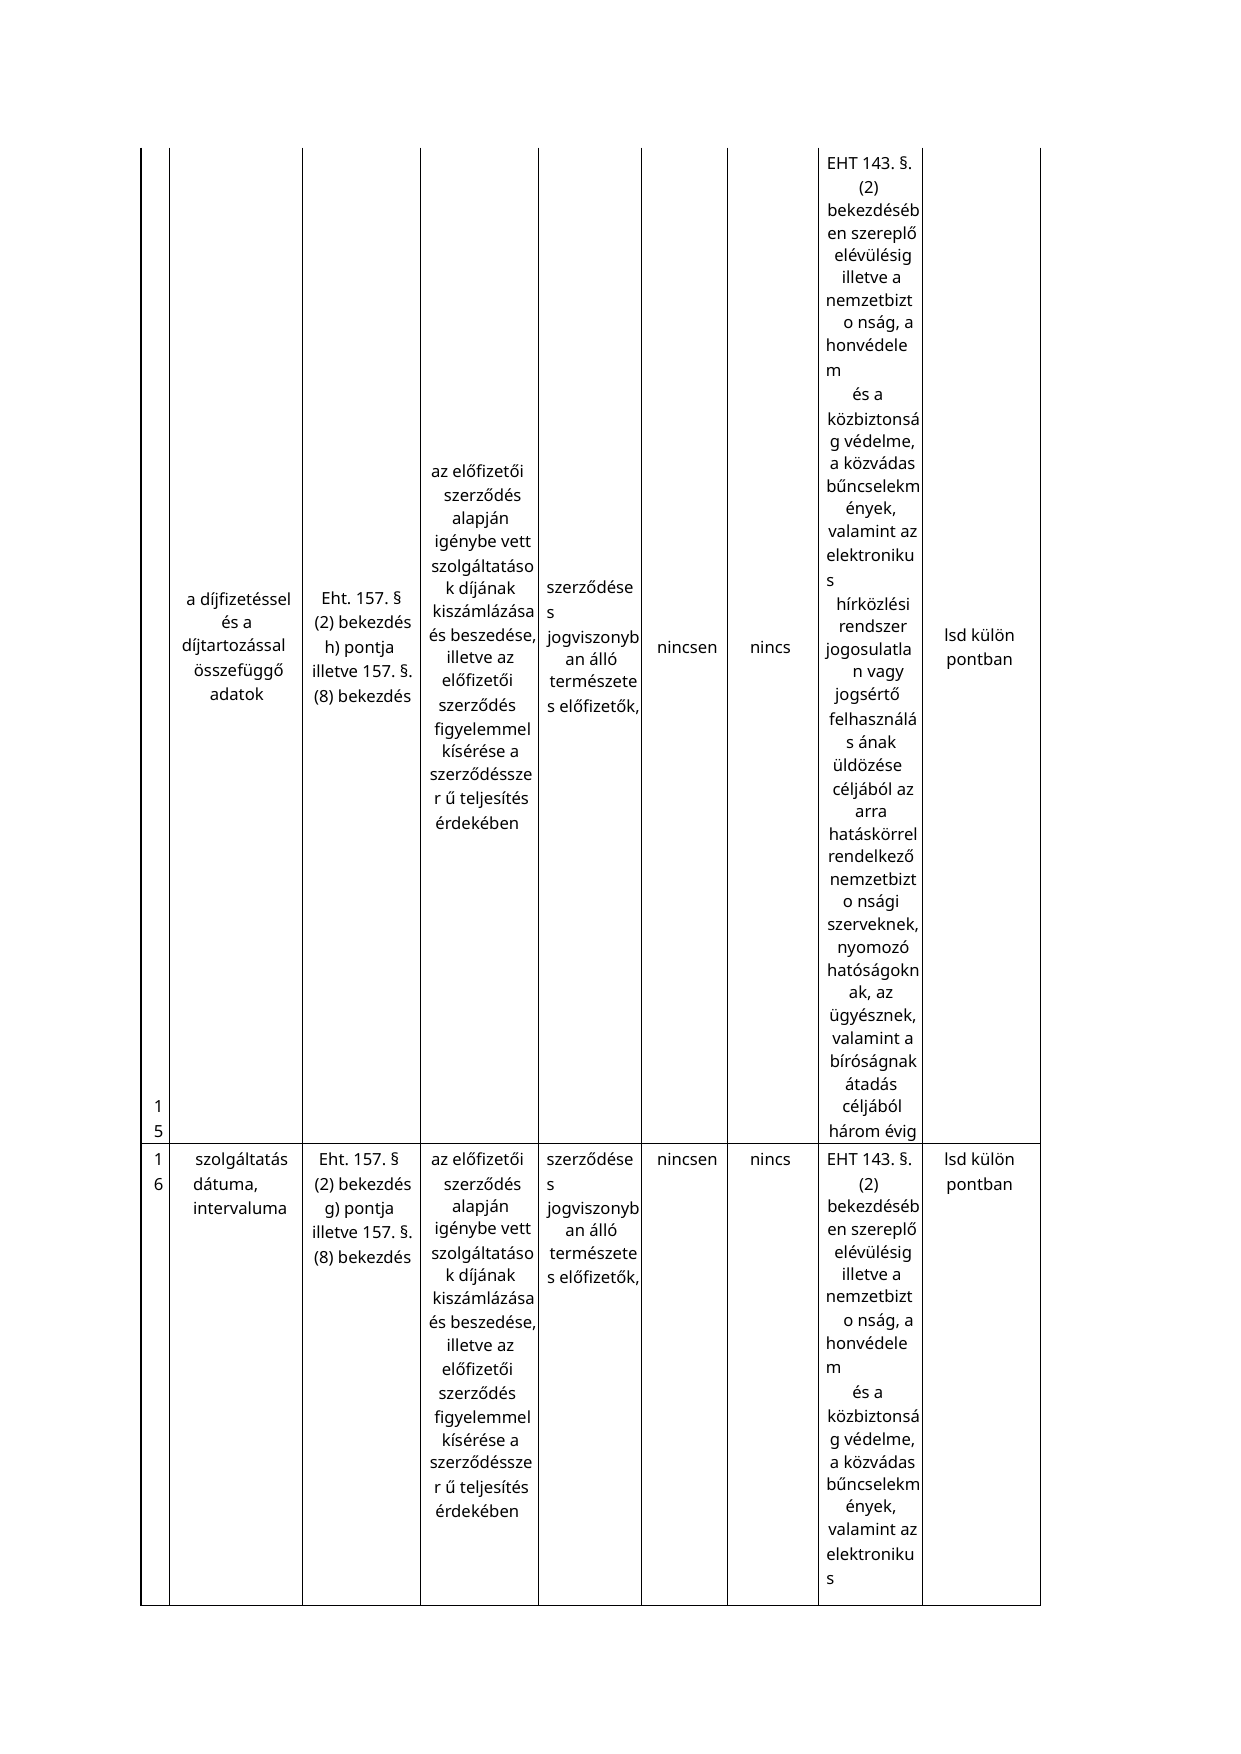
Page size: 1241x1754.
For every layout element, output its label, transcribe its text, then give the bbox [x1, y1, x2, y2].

table_header 1 5 [142, 148, 169, 1143]
table_header a díjfizetéssel és a díjtartozással összefüggő adatok [170, 148, 302, 1143]
table_cell szolgáltatás dátuma, intervaluma [170, 1144, 302, 1605]
table_header EHT 143. §. (2) bekezdéséb en szereplő elévülésig illetve a nemzetbizto nság, a honvédelem és a közbiztonsá g védelme, a közvádas bűncselekm ények, valamint az elektronikus hírközlési rendszer jogosulatlan vagy jogsértő felhasználás ának üldözése céljából az arra hatáskörrel rendelkező nemzetbizto nsági szerveknek, nyomozó hatóságokn ak, az ügyésznek, valamint a bíróságnak átadás céljából három évig [819, 148, 922, 1143]
table_cell Eht. 157. § (2) bekezdés g) pontja illetve 157. §. (8) bekezdés [303, 1144, 420, 1605]
table_cell szerződéses jogviszonyb an álló természetes előfizetők, [539, 1144, 641, 1605]
table_cell 1 6 [142, 1144, 169, 1605]
table_header lsd külön pontban [923, 148, 1040, 1143]
table_header szerződéses jogviszonyb an álló természetes előfizetők, [539, 148, 641, 1143]
table_header Eht. 157. § (2) bekezdés h) pontja illetve 157. §. (8) bekezdés [303, 148, 420, 1143]
table_header nincs [728, 148, 818, 1143]
table_cell nincsen [642, 1144, 727, 1605]
table_cell lsd külön pontban [923, 1144, 1040, 1605]
table_header nincsen [642, 148, 727, 1143]
table_header az előfizetői szerződés alapján igénybe vett szolgáltatások díjának kiszámlázása és beszedése, illetve az előfizetői szerződés figyelemmel kísérése a szerződésszer ű teljesítés érdekében [421, 148, 538, 1143]
table_cell az előfizetői szerződés alapján igénybe vett szolgáltatások díjának kiszámlázása és beszedése, illetve az előfizetői szerződés figyelemmel kísérése a szerződésszer ű teljesítés érdekében [421, 1144, 538, 1605]
table_cell EHT 143. §. (2) bekezdéséb en szereplő elévülésig illetve a nemzetbizto nság, a honvédelem és a közbiztonsá g védelme, a közvádas bűncselekm ények, valamint az elektronikus [819, 1144, 922, 1605]
table_cell nincs [728, 1144, 818, 1605]
